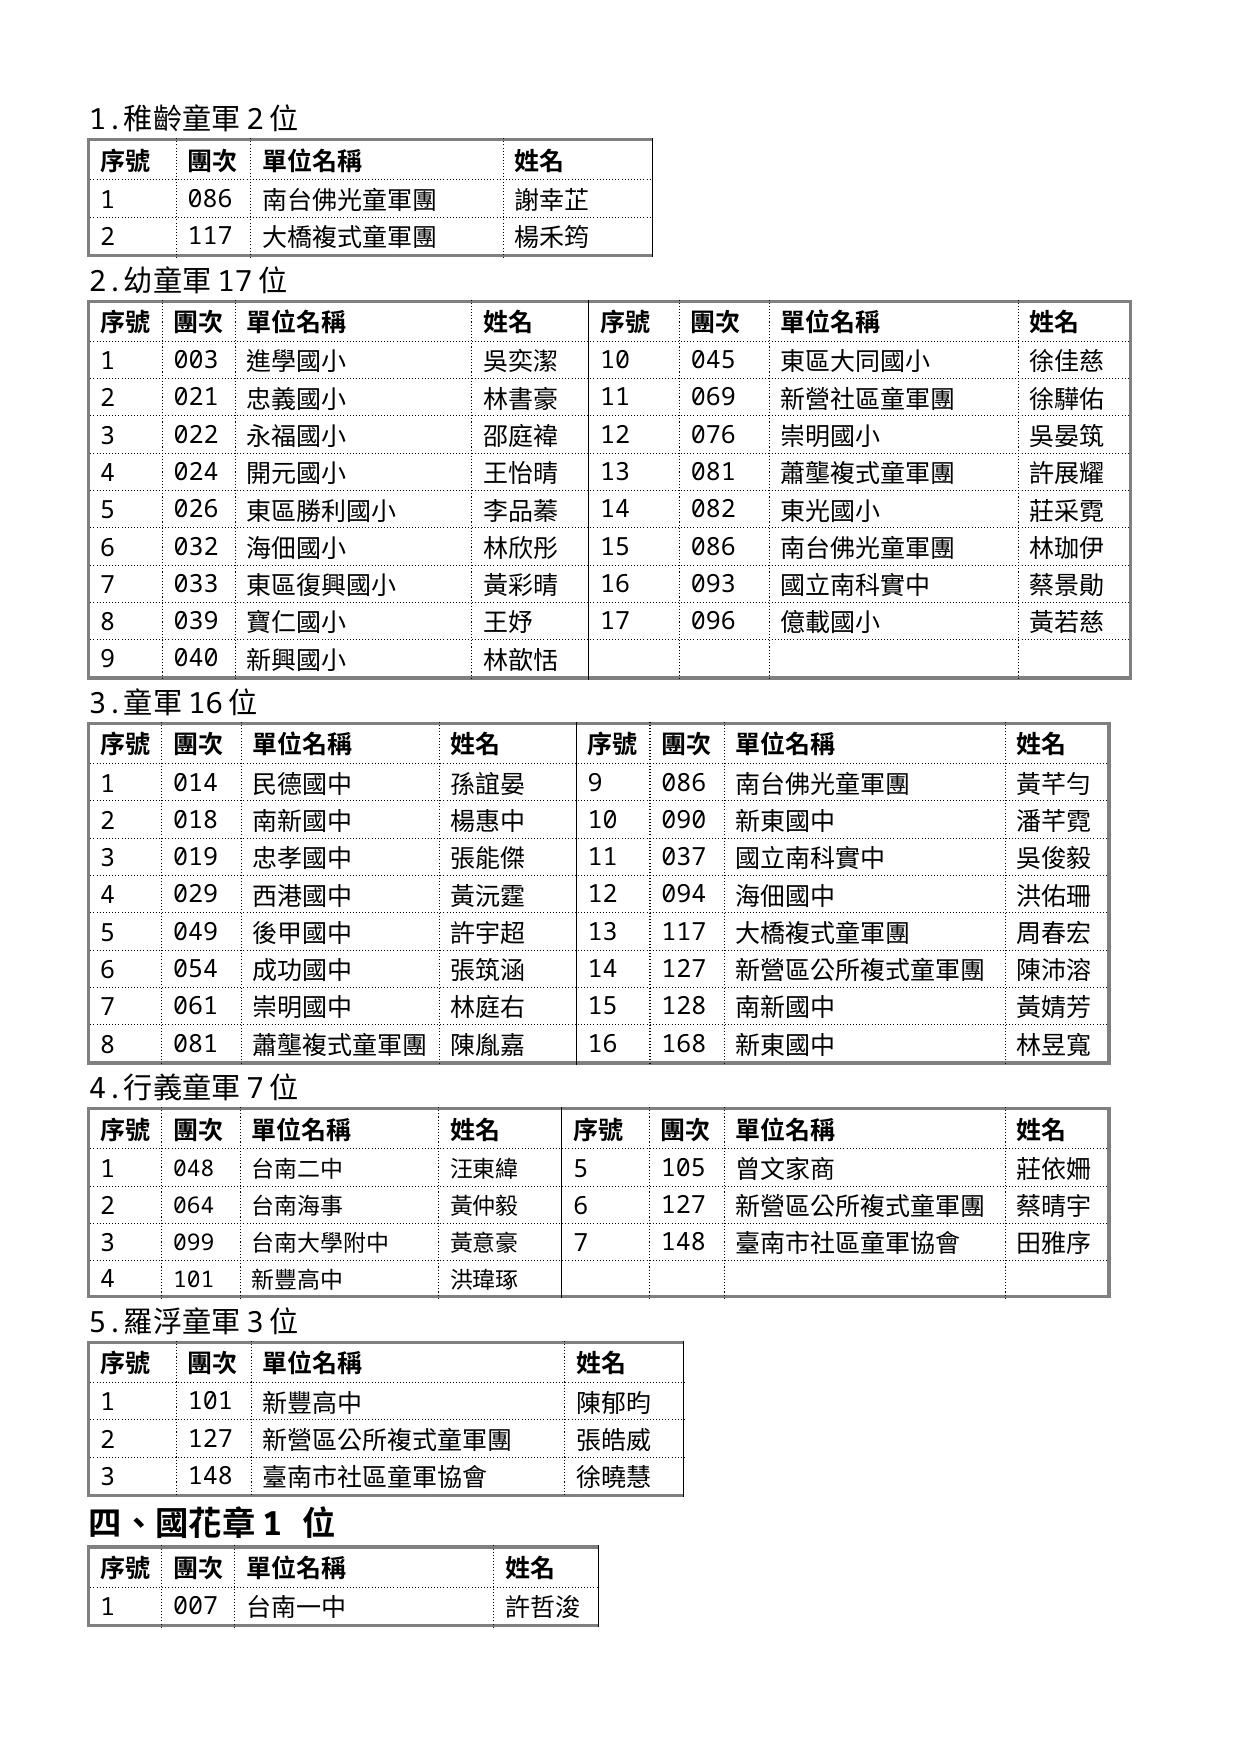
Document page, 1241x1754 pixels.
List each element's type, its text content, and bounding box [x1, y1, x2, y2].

table_cell 臺南市社區童軍協會 [251, 1457, 564, 1494]
text 1.稚齡童軍2位 [89, 96, 1152, 138]
table_cell 007 [162, 1587, 235, 1624]
table_header 姓名 [1018, 303, 1129, 341]
table_cell 094 [650, 875, 724, 912]
table_cell 黃芊勻 [1005, 763, 1107, 800]
table_cell 086 [650, 763, 724, 800]
table_header 序號 [90, 725, 162, 763]
table_cell 成功國中 [241, 950, 439, 987]
table_cell 5 [90, 912, 162, 949]
table_cell 13 [589, 453, 679, 490]
table_cell 大橋複式童軍團 [251, 217, 503, 254]
table_cell 093 [679, 565, 769, 602]
table_cell 張能傑 [439, 838, 576, 875]
table_cell 096 [679, 602, 769, 639]
table_cell [1005, 1260, 1107, 1295]
table_cell 崇明國小 [769, 415, 1018, 453]
table_cell 陳郁昀 [565, 1382, 683, 1419]
text 四、國花章1 位 [89, 1497, 1152, 1545]
table_cell 蕭壟複式童軍團 [769, 453, 1018, 490]
table_cell 張皓威 [565, 1419, 683, 1457]
table_header 團次 [176, 141, 251, 179]
table_header 團次 [649, 1110, 724, 1148]
table_cell 018 [162, 800, 241, 838]
table_cell 林歆恬 [472, 639, 588, 676]
table_cell 2 [90, 217, 176, 254]
table_cell 039 [162, 602, 235, 639]
table_cell 東區復興國小 [235, 565, 472, 602]
table_cell 田雅序 [1005, 1223, 1107, 1260]
table_cell 吳俊毅 [1005, 838, 1107, 875]
table_cell 7 [90, 987, 162, 1024]
table_header 姓名 [494, 1549, 598, 1587]
table_cell 楊禾筠 [503, 217, 652, 254]
table_cell 2 [90, 1186, 162, 1223]
table_cell 黃彩晴 [472, 565, 588, 602]
table_cell 黃意豪 [439, 1223, 561, 1260]
table_cell 張筑涵 [439, 950, 576, 987]
table_header 單位名稱 [235, 1549, 494, 1587]
table_cell 082 [679, 490, 769, 527]
table_cell 081 [162, 1024, 241, 1061]
table_cell 168 [650, 1024, 724, 1061]
table_header 單位名稱 [251, 1344, 564, 1382]
table_cell 8 [90, 602, 162, 639]
table_cell 105 [649, 1148, 724, 1186]
table_cell 台南大學附中 [240, 1223, 438, 1260]
table_cell 12 [589, 415, 679, 453]
table_cell 14 [589, 490, 679, 527]
table_cell 新東國中 [724, 800, 1005, 838]
table_cell 032 [162, 527, 235, 564]
table_header 單位名稱 [235, 303, 472, 341]
table_cell 忠義國小 [235, 378, 472, 415]
table_header 團次 [650, 725, 724, 763]
table_header 姓名 [565, 1344, 683, 1382]
table_cell 南台佛光童軍團 [251, 179, 503, 217]
table_cell 蔡晴宇 [1005, 1186, 1107, 1223]
table_cell 148 [176, 1457, 251, 1494]
table_cell 新東國中 [724, 1024, 1005, 1061]
table_cell 15 [577, 987, 650, 1024]
table_cell 徐佳慈 [1018, 341, 1129, 378]
table_cell 東區勝利國小 [235, 490, 472, 527]
text 4.行義童軍7位 [89, 1064, 1152, 1107]
table_cell 台南二中 [240, 1148, 438, 1186]
table_header 團次 [162, 1110, 240, 1148]
table_cell 林珈伊 [1018, 527, 1129, 564]
table_cell 15 [589, 527, 679, 564]
table_cell 16 [589, 565, 679, 602]
table_header 序號 [90, 1549, 162, 1587]
table_cell 024 [162, 453, 235, 490]
table_cell 忠孝國中 [241, 838, 439, 875]
table_cell 6 [90, 950, 162, 987]
table_cell 081 [679, 453, 769, 490]
table_cell 洪瑋琢 [439, 1260, 561, 1295]
table_cell 新營區公所複式童軍團 [251, 1419, 564, 1457]
table_cell 1 [90, 1148, 162, 1186]
table_cell 黃仲毅 [439, 1186, 561, 1223]
table_cell 029 [162, 875, 241, 912]
table_cell 謝幸芷 [503, 179, 652, 217]
table_cell 東區大同國小 [769, 341, 1018, 378]
table_cell 086 [679, 527, 769, 564]
table_cell 6 [90, 527, 162, 564]
table_cell 陳胤嘉 [439, 1024, 576, 1061]
table_cell 003 [162, 341, 235, 378]
table_header 姓名 [1005, 1110, 1107, 1148]
table_cell 西港國中 [241, 875, 439, 912]
table_cell 南台佛光童軍團 [769, 527, 1018, 564]
table_cell 16 [577, 1024, 650, 1061]
table_cell 1 [90, 763, 162, 800]
table_cell 014 [162, 763, 241, 800]
text 5.羅浮童軍3位 [89, 1298, 1152, 1341]
table_cell 076 [679, 415, 769, 453]
table_cell [679, 639, 769, 676]
table_cell [562, 1260, 649, 1295]
table_cell 022 [162, 415, 235, 453]
table_cell 國立南科實中 [769, 565, 1018, 602]
table_cell 5 [562, 1148, 649, 1186]
table_cell 1 [90, 179, 176, 217]
table_cell 3 [90, 415, 162, 453]
table_cell 117 [650, 912, 724, 949]
table_header 姓名 [439, 1110, 561, 1148]
table_cell 127 [176, 1419, 251, 1457]
table_cell 大橋複式童軍團 [724, 912, 1005, 949]
table_cell 許宇超 [439, 912, 576, 949]
table_cell 南新國中 [724, 987, 1005, 1024]
table_cell 莊采霓 [1018, 490, 1129, 527]
table_cell 東光國小 [769, 490, 1018, 527]
table_cell 開元國小 [235, 453, 472, 490]
table_cell 5 [90, 490, 162, 527]
table_cell 永福國小 [235, 415, 472, 453]
table_cell 127 [649, 1186, 724, 1223]
table_cell 8 [90, 1024, 162, 1061]
table_cell 黃若慈 [1018, 602, 1129, 639]
table_cell 臺南市社區童軍協會 [724, 1223, 1005, 1260]
table_header 單位名稱 [724, 1110, 1005, 1148]
table_cell 李品蓁 [472, 490, 588, 527]
table_cell 4 [90, 1260, 162, 1295]
table_header 姓名 [503, 141, 652, 179]
table_cell 徐曉慧 [565, 1457, 683, 1494]
table_cell 曾文家商 [724, 1148, 1005, 1186]
table_header 團次 [162, 725, 241, 763]
table_header 姓名 [1005, 725, 1107, 763]
table_cell 048 [162, 1148, 240, 1186]
table_cell 吳奕潔 [472, 341, 588, 378]
table_header 序號 [90, 1344, 176, 1382]
table_cell 17 [589, 602, 679, 639]
table_header 團次 [162, 303, 235, 341]
table_cell 064 [162, 1186, 240, 1223]
table_cell 12 [577, 875, 650, 912]
table_header 序號 [562, 1110, 649, 1148]
table_cell 民德國中 [241, 763, 439, 800]
table_cell 新營區公所複式童軍團 [724, 1186, 1005, 1223]
table_cell 國立南科實中 [724, 838, 1005, 875]
table_header 序號 [90, 303, 162, 341]
table_cell 11 [589, 378, 679, 415]
table_header 團次 [176, 1344, 251, 1382]
table_header 單位名稱 [251, 141, 503, 179]
table_header 單位名稱 [240, 1110, 438, 1148]
table_header 序號 [589, 303, 679, 341]
table_cell 7 [562, 1223, 649, 1260]
table_cell 3 [90, 1457, 176, 1494]
table_cell 019 [162, 838, 241, 875]
table_header 姓名 [472, 303, 588, 341]
table_cell 148 [649, 1223, 724, 1260]
table_cell 汪東緯 [439, 1148, 561, 1186]
table_cell 南台佛光童軍團 [724, 763, 1005, 800]
table_cell 1 [90, 1587, 162, 1624]
table_cell 3 [90, 1223, 162, 1260]
table_cell 台南海事 [240, 1186, 438, 1223]
table_header 單位名稱 [769, 303, 1018, 341]
table_cell 新興國小 [235, 639, 472, 676]
table_cell 蔡景勛 [1018, 565, 1129, 602]
table_cell [1018, 639, 1129, 676]
text 3.童軍16位 [89, 679, 1152, 722]
table_cell 吳晏筑 [1018, 415, 1129, 453]
table_cell 徐驊佑 [1018, 378, 1129, 415]
table_cell 090 [650, 800, 724, 838]
table_cell 南新國中 [241, 800, 439, 838]
table_cell 新營社區童軍團 [769, 378, 1018, 415]
table_cell 1 [90, 341, 162, 378]
table_cell 楊惠中 [439, 800, 576, 838]
table_cell 11 [577, 838, 650, 875]
table_header 姓名 [439, 725, 576, 763]
table_cell 億載國小 [769, 602, 1018, 639]
table_cell [589, 639, 679, 676]
table_header 團次 [679, 303, 769, 341]
table_cell 進學國小 [235, 341, 472, 378]
table_cell 14 [577, 950, 650, 987]
table_cell 海佃國中 [724, 875, 1005, 912]
table_cell [724, 1260, 1005, 1295]
table_header 單位名稱 [241, 725, 439, 763]
text 2.幼童軍17位 [89, 257, 1152, 299]
table_cell 王怡晴 [472, 453, 588, 490]
table_cell 莊依姍 [1005, 1148, 1107, 1186]
table_cell 7 [90, 565, 162, 602]
table_cell 101 [162, 1260, 240, 1295]
table_cell 3 [90, 838, 162, 875]
table_cell 026 [162, 490, 235, 527]
table_cell 6 [562, 1186, 649, 1223]
table_cell 9 [577, 763, 650, 800]
table_cell 117 [176, 217, 251, 254]
table_cell 洪佑珊 [1005, 875, 1107, 912]
table_cell 潘芊霓 [1005, 800, 1107, 838]
table_cell 許展耀 [1018, 453, 1129, 490]
table_cell 陳沛溶 [1005, 950, 1107, 987]
table_cell 9 [90, 639, 162, 676]
table_cell 林欣彤 [472, 527, 588, 564]
table_cell 新豐高中 [251, 1382, 564, 1419]
table_cell 黃婧芳 [1005, 987, 1107, 1024]
table_cell 054 [162, 950, 241, 987]
table_cell 086 [176, 179, 251, 217]
table_cell 021 [162, 378, 235, 415]
table_cell 040 [162, 639, 235, 676]
table_cell 127 [650, 950, 724, 987]
table_cell 崇明國中 [241, 987, 439, 1024]
table_header 序號 [577, 725, 650, 763]
table_cell 128 [650, 987, 724, 1024]
table_cell 099 [162, 1223, 240, 1260]
table_header 單位名稱 [724, 725, 1005, 763]
table_cell 101 [176, 1382, 251, 1419]
table_cell 蕭壟複式童軍團 [241, 1024, 439, 1061]
table_cell 台南一中 [235, 1587, 494, 1624]
table_header 序號 [90, 1110, 162, 1148]
table_cell 045 [679, 341, 769, 378]
table_header 序號 [90, 141, 176, 179]
table_cell 後甲國中 [241, 912, 439, 949]
table_cell 林書豪 [472, 378, 588, 415]
table_cell 新營區公所複式童軍團 [724, 950, 1005, 987]
table_cell 王妤 [472, 602, 588, 639]
table_cell [769, 639, 1018, 676]
table_cell 新豐高中 [240, 1260, 438, 1295]
table_cell 033 [162, 565, 235, 602]
table_cell 2 [90, 1419, 176, 1457]
table_cell 13 [577, 912, 650, 949]
table_cell 林庭右 [439, 987, 576, 1024]
table_cell 寶仁國小 [235, 602, 472, 639]
table_cell 1 [90, 1382, 176, 1419]
table_cell 海佃國小 [235, 527, 472, 564]
table_cell 許哲浚 [494, 1587, 598, 1624]
table_cell [649, 1260, 724, 1295]
table_cell 黃沅霆 [439, 875, 576, 912]
table_cell 周春宏 [1005, 912, 1107, 949]
table_cell 孫誼晏 [439, 763, 576, 800]
table_cell 049 [162, 912, 241, 949]
table_cell 2 [90, 800, 162, 838]
table_cell 061 [162, 987, 241, 1024]
table_cell 2 [90, 378, 162, 415]
table_cell 邵庭褘 [472, 415, 588, 453]
table_cell 4 [90, 453, 162, 490]
table_cell 4 [90, 875, 162, 912]
table_cell 10 [577, 800, 650, 838]
table_header 團次 [162, 1549, 235, 1587]
table_cell 069 [679, 378, 769, 415]
table_cell 037 [650, 838, 724, 875]
table_cell 林昱寬 [1005, 1024, 1107, 1061]
table_cell 10 [589, 341, 679, 378]
